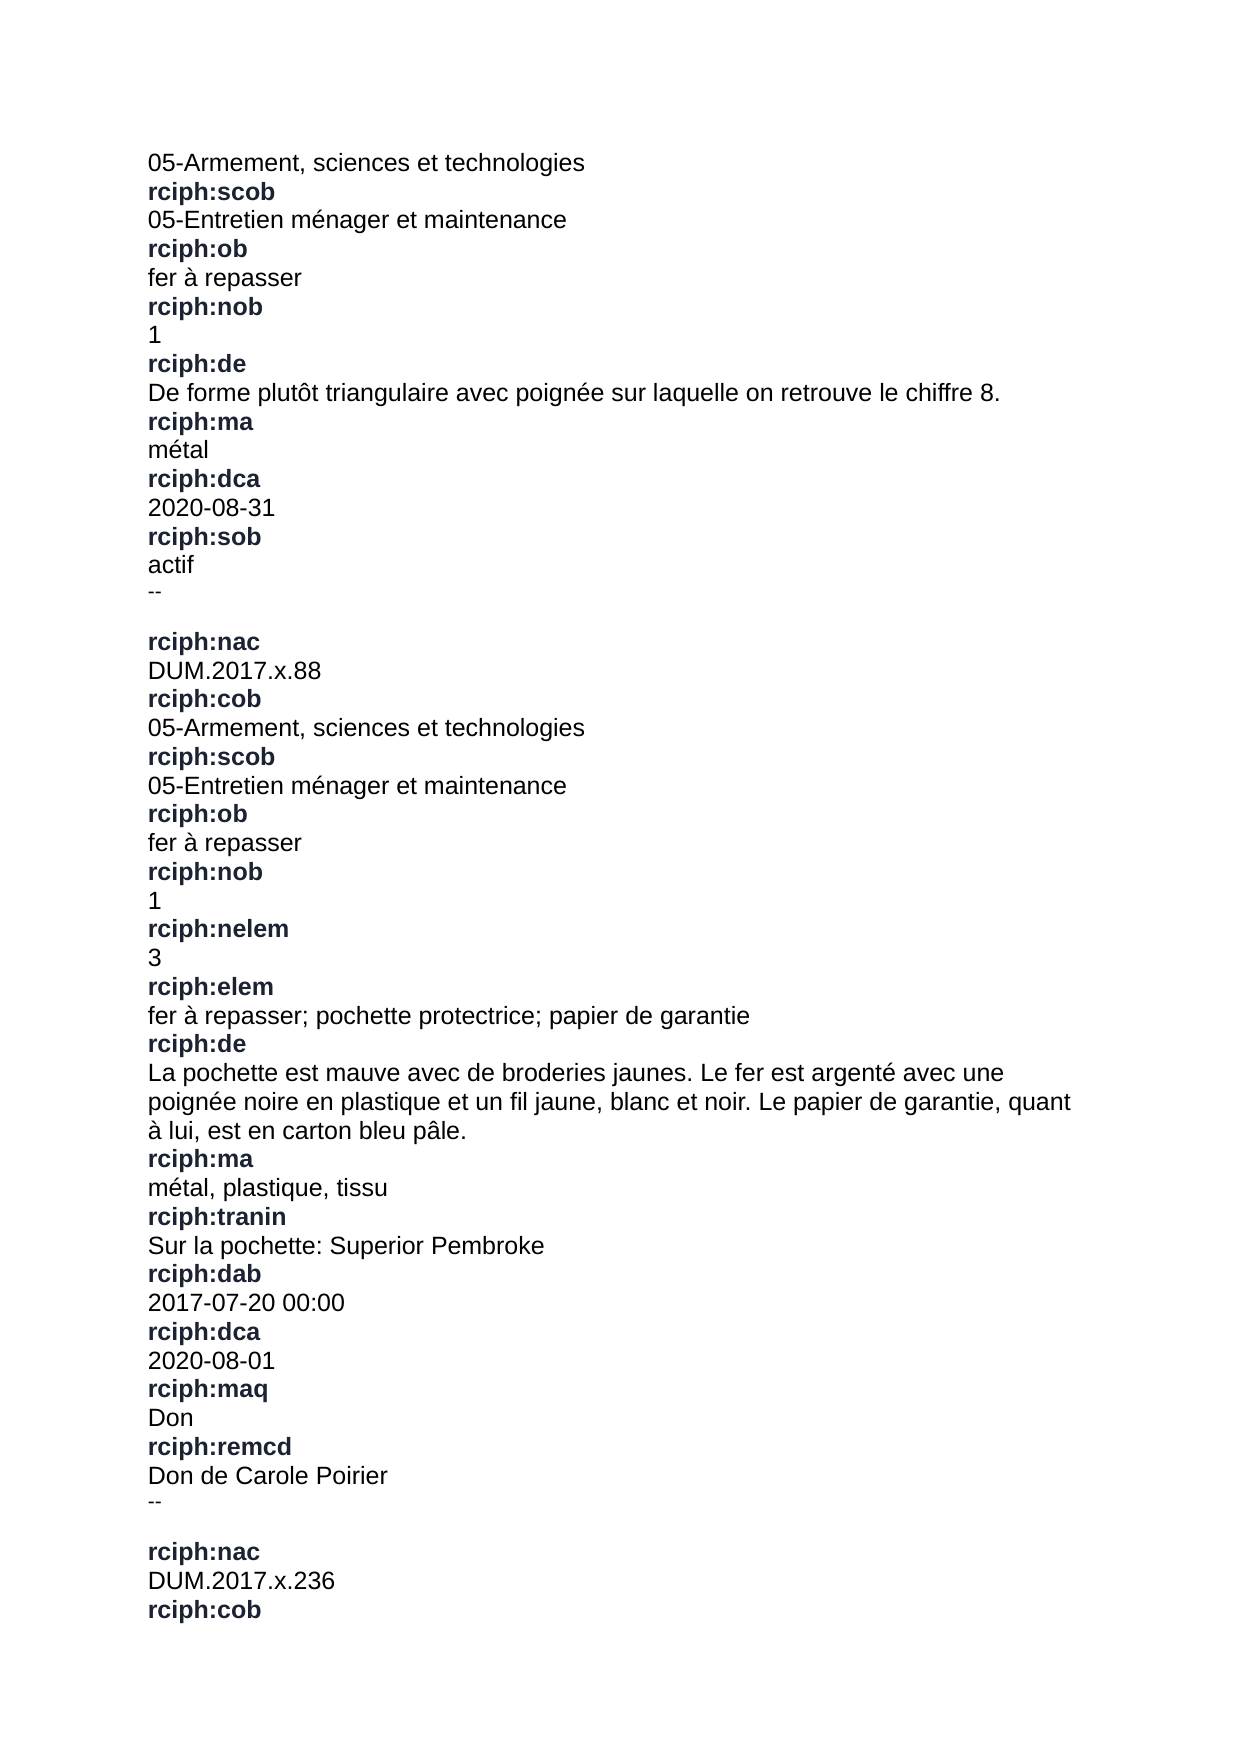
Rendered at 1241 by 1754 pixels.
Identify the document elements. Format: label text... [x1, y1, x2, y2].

text -- [148, 579, 1092, 603]
text fer à repasser [148, 828, 1092, 857]
text DUM.2017.x.236 [148, 1566, 1092, 1595]
text rciph:nob [148, 291, 1092, 320]
text Don de Carole Poirier [148, 1461, 1092, 1489]
text rciph:elem [148, 972, 1092, 1001]
text 2017-07-20 00:00 [148, 1288, 1092, 1317]
text 1 [148, 886, 1092, 914]
text rciph:sob [148, 521, 1092, 550]
text rciph:nob [148, 857, 1092, 886]
text 2020-08-01 [148, 1346, 1092, 1374]
text rciph:cob [148, 684, 1092, 713]
text rciph:maq [148, 1374, 1092, 1403]
text Sur la pochette: Superior Pembroke [148, 1231, 1092, 1259]
text -- [148, 1489, 1092, 1513]
text métal, plastique, tissu [148, 1173, 1092, 1202]
text rciph:ob [148, 799, 1092, 828]
text rciph:dab [148, 1259, 1092, 1288]
text rciph:remcd [148, 1432, 1092, 1461]
text actif [148, 550, 1092, 579]
text fer à repasser; pochette protectrice; papier de garantie [148, 1001, 1092, 1029]
text rciph:scob [148, 176, 1092, 205]
text rciph:nelem [148, 914, 1092, 943]
text La pochette est mauve avec de broderies jaunes. Le fer est argenté avec une poignée noire en plastique et un fil jaune, blanc et noir. Le papier de garantie, quant à lui, est en carton bleu pâle. [148, 1058, 1092, 1144]
text rciph:dca [148, 464, 1092, 493]
text DUM.2017.x.88 [148, 656, 1092, 684]
text rciph:nac [148, 627, 1092, 656]
text rciph:de [148, 349, 1092, 378]
text rciph:scob [148, 742, 1092, 771]
text De forme plutôt triangulaire avec poignée sur laquelle on retrouve le chiffre 8. [148, 378, 1092, 406]
text rciph:tranin [148, 1202, 1092, 1231]
text 05-Entretien ménager et maintenance [148, 205, 1092, 234]
text 05-Entretien ménager et maintenance [148, 771, 1092, 799]
text métal [148, 435, 1092, 464]
text rciph:ob [148, 234, 1092, 263]
text 1 [148, 320, 1092, 349]
text Don [148, 1403, 1092, 1432]
text rciph:cob [148, 1595, 1092, 1623]
text 2020-08-31 [148, 493, 1092, 521]
text fer à repasser [148, 263, 1092, 291]
text 05-Armement, sciences et technologies [148, 713, 1092, 742]
text rciph:de [148, 1029, 1092, 1058]
text 05-Armement, sciences et technologies [148, 148, 1092, 176]
text rciph:ma [148, 1144, 1092, 1173]
text 3 [148, 943, 1092, 972]
text rciph:nac [148, 1537, 1092, 1566]
text rciph:ma [148, 406, 1092, 435]
text rciph:dca [148, 1317, 1092, 1346]
